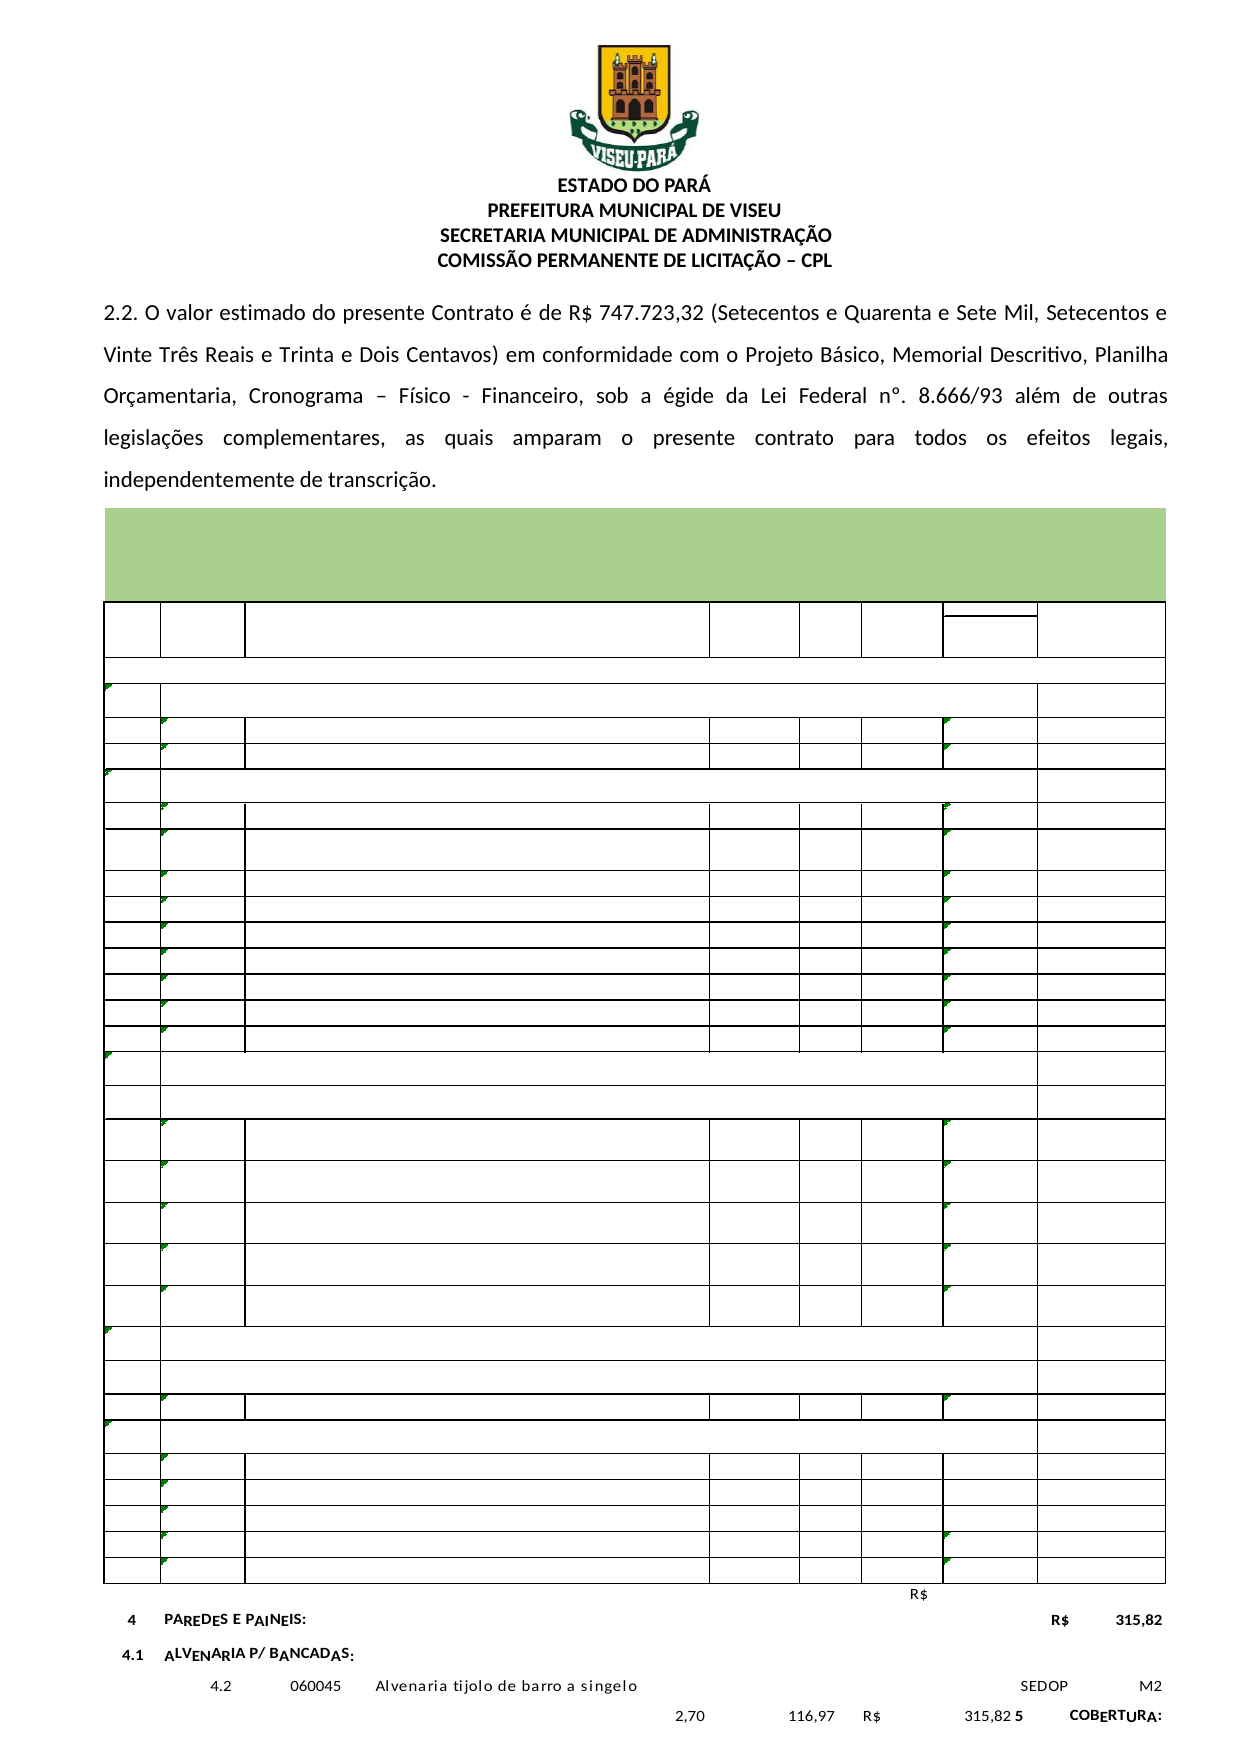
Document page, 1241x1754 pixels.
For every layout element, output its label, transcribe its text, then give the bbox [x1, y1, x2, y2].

text 6,40 96,05 R$ [909, 1584, 1071, 1604]
text 4.2 060045 Alvenaria tijolo de barro a singelo SEDOP M2 2,70 116,97 R$ 315,82 5 COBERTURA: [118, 1676, 1162, 1727]
text ESTADO DO PARÁ PREFEITURA MUNICIPAL DE VISEU [487, 172, 787, 223]
text SECRETARIA MUNICIPAL DE ADMINISTRAÇÃO COMISSÃO PERMANENTE DE LICITAÇÃO – CPL [430, 223, 832, 273]
text 4 PAREDES E PAINEIS: R$ 315,82 [127, 1609, 1168, 1630]
picture [569, 44, 699, 172]
text 2.2. O valor estimado do presente Contrato é de R$ 747.723,32 (Setecentos e Quarenta e Sete Mil, Setecentos e Vinte Três Reais e Trinta e Dois Centavos) em conformidade com o Projeto Básico, Memorial Descritivo, Planilha Orçamentaria, Cronograma – Físico - Financeiro, sob a égide da Lei Federal nº. 8.666/93 além de outras legislações complementares, as quais amparam o presente contrato para todos os efeitos legais, independentemente de transcrição. [103, 298, 1168, 493]
text 4.1 ALVENARIA P/ BANCADAS: [122, 1644, 1168, 1665]
